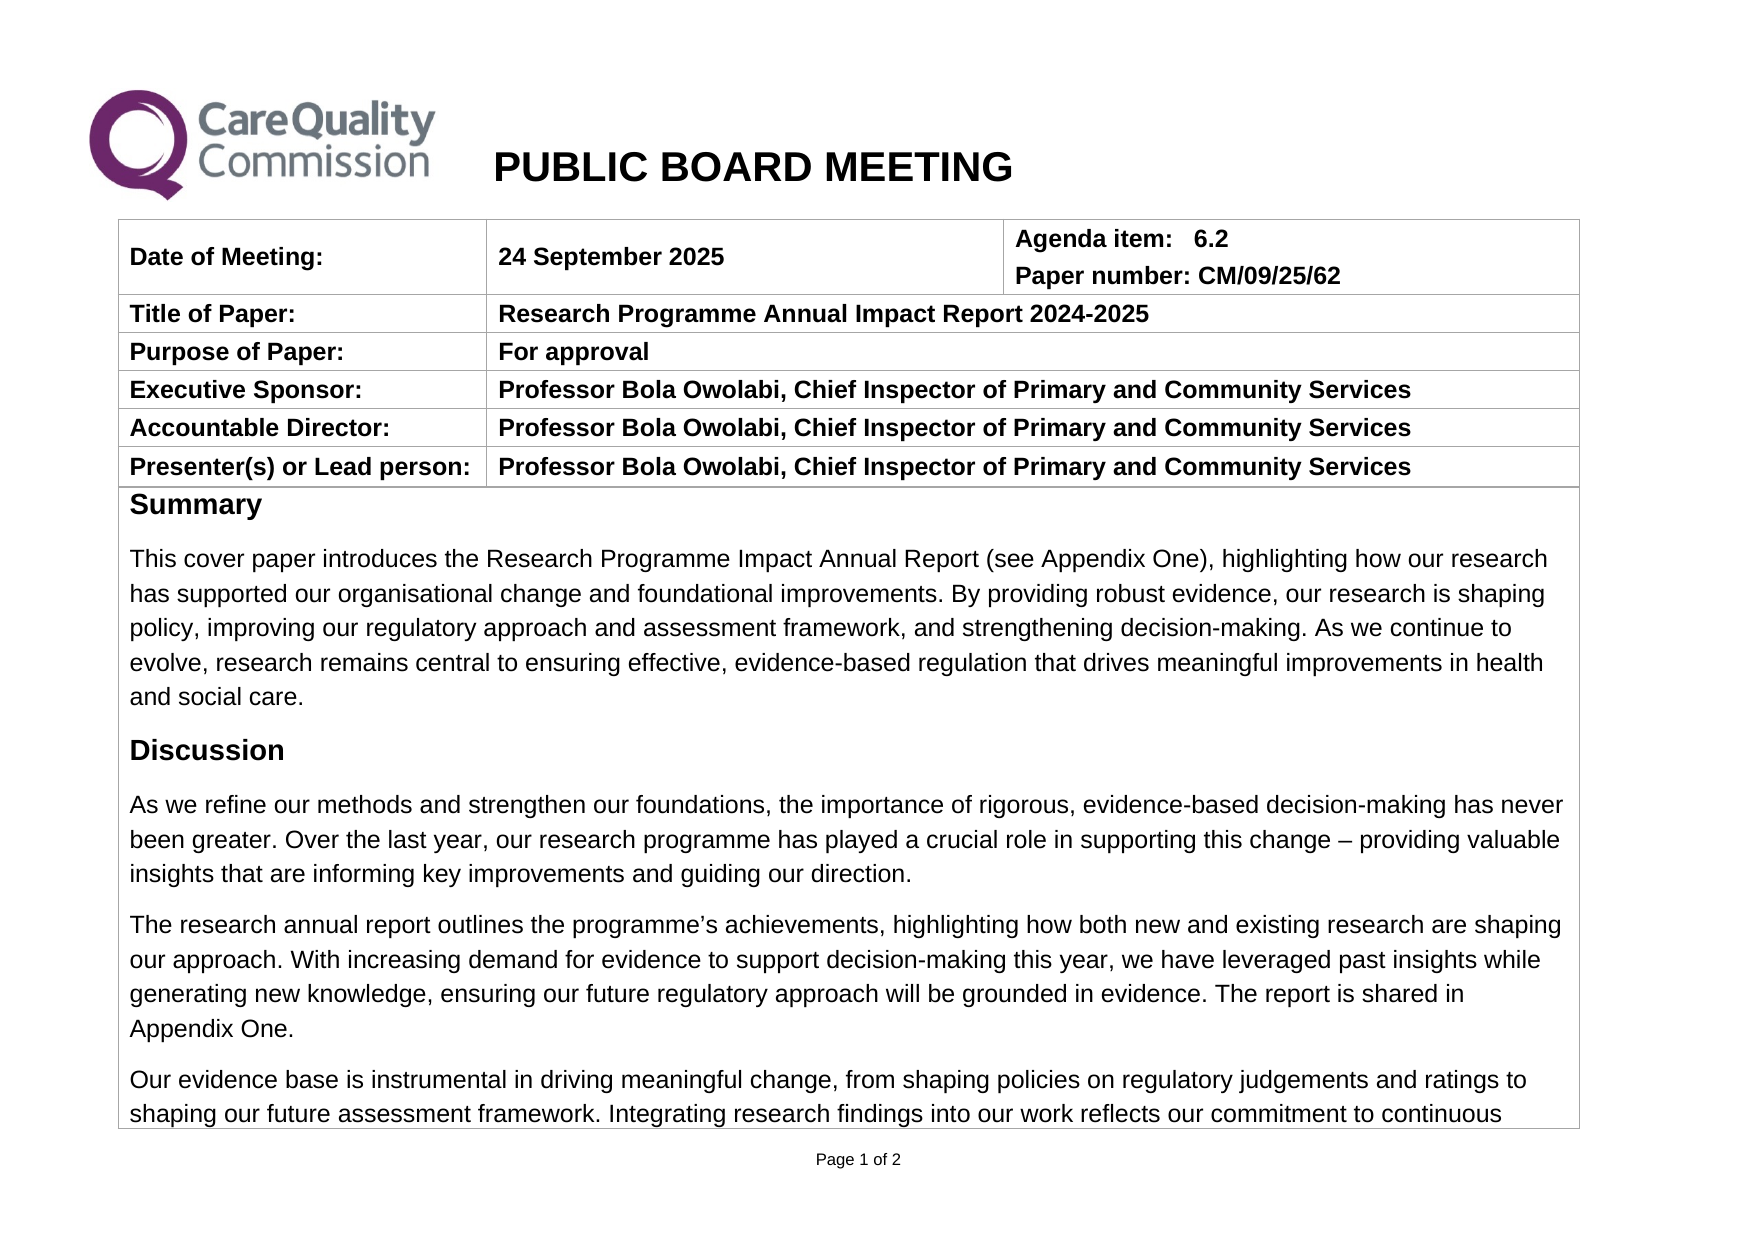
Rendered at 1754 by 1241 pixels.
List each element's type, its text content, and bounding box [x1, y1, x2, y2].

text PUBLIC BOARD MEETING [443, 142, 1636, 190]
table_header Agenda item: 6.2 Paper number: CM/09/25/62 [1004, 220, 1579, 294]
table_cell Presenter(s) or Lead person: [119, 447, 486, 486]
table_cell Research Programme Annual Impact Report 2024-2025 [487, 295, 1579, 332]
table_cell Professor Bola Owolabi, Chief Inspector of Primary and Community Services [487, 371, 1579, 408]
table_header Date of Meeting: [119, 220, 486, 294]
table_cell Executive Sponsor: [119, 371, 486, 408]
table_cell Purpose of Paper: [119, 333, 486, 370]
table_cell Professor Bola Owolabi, Chief Inspector of Primary and Community Services [487, 409, 1579, 446]
table_cell Summary This cover paper introduces the Research Programme Impact Annual Report (see Appendix One), highlighting how our research has supported our organisational change and foundational improvements. By providing robust evidence, our research is shaping policy, improving our regulatory approach and assessment framework, and strengthening decision-making. As we continue to evolve, research remains central to ensuring effective, evidence-based regulation that drives meaningful improvements in health and social care. Discussion As we refine our methods and strengthen our foundations, the importance of rigorous, evidence-based decision-making has never been greater. Over the last year, our research programme has played a crucial role in supporting this change – providing valuable insights that are informing key improvements and guiding our direction. The research annual report outlines the programme’s achievements, highlighting how both new and existing research are shaping our approach. With increasing demand for evidence to support decision-making this year, we have leveraged past insights while generating new knowledge, ensuring our future regulatory approach will be grounded in evidence. The report is shared in Appendix One. Our evidence base is instrumental in driving meaningful change, from shaping policies on regulatory judgements and ratings to shaping our future assessment framework. Integrating research findings into our work reflects our commitment to continuous [119, 488, 1579, 1128]
table_cell For approval [487, 333, 1579, 370]
table_cell Accountable Director: [119, 409, 486, 446]
table_cell Professor Bola Owolabi, Chief Inspector of Primary and Community Services [487, 447, 1579, 486]
table_header 24 September 2025 [487, 220, 1003, 294]
table_cell Title of Paper: [119, 295, 486, 332]
